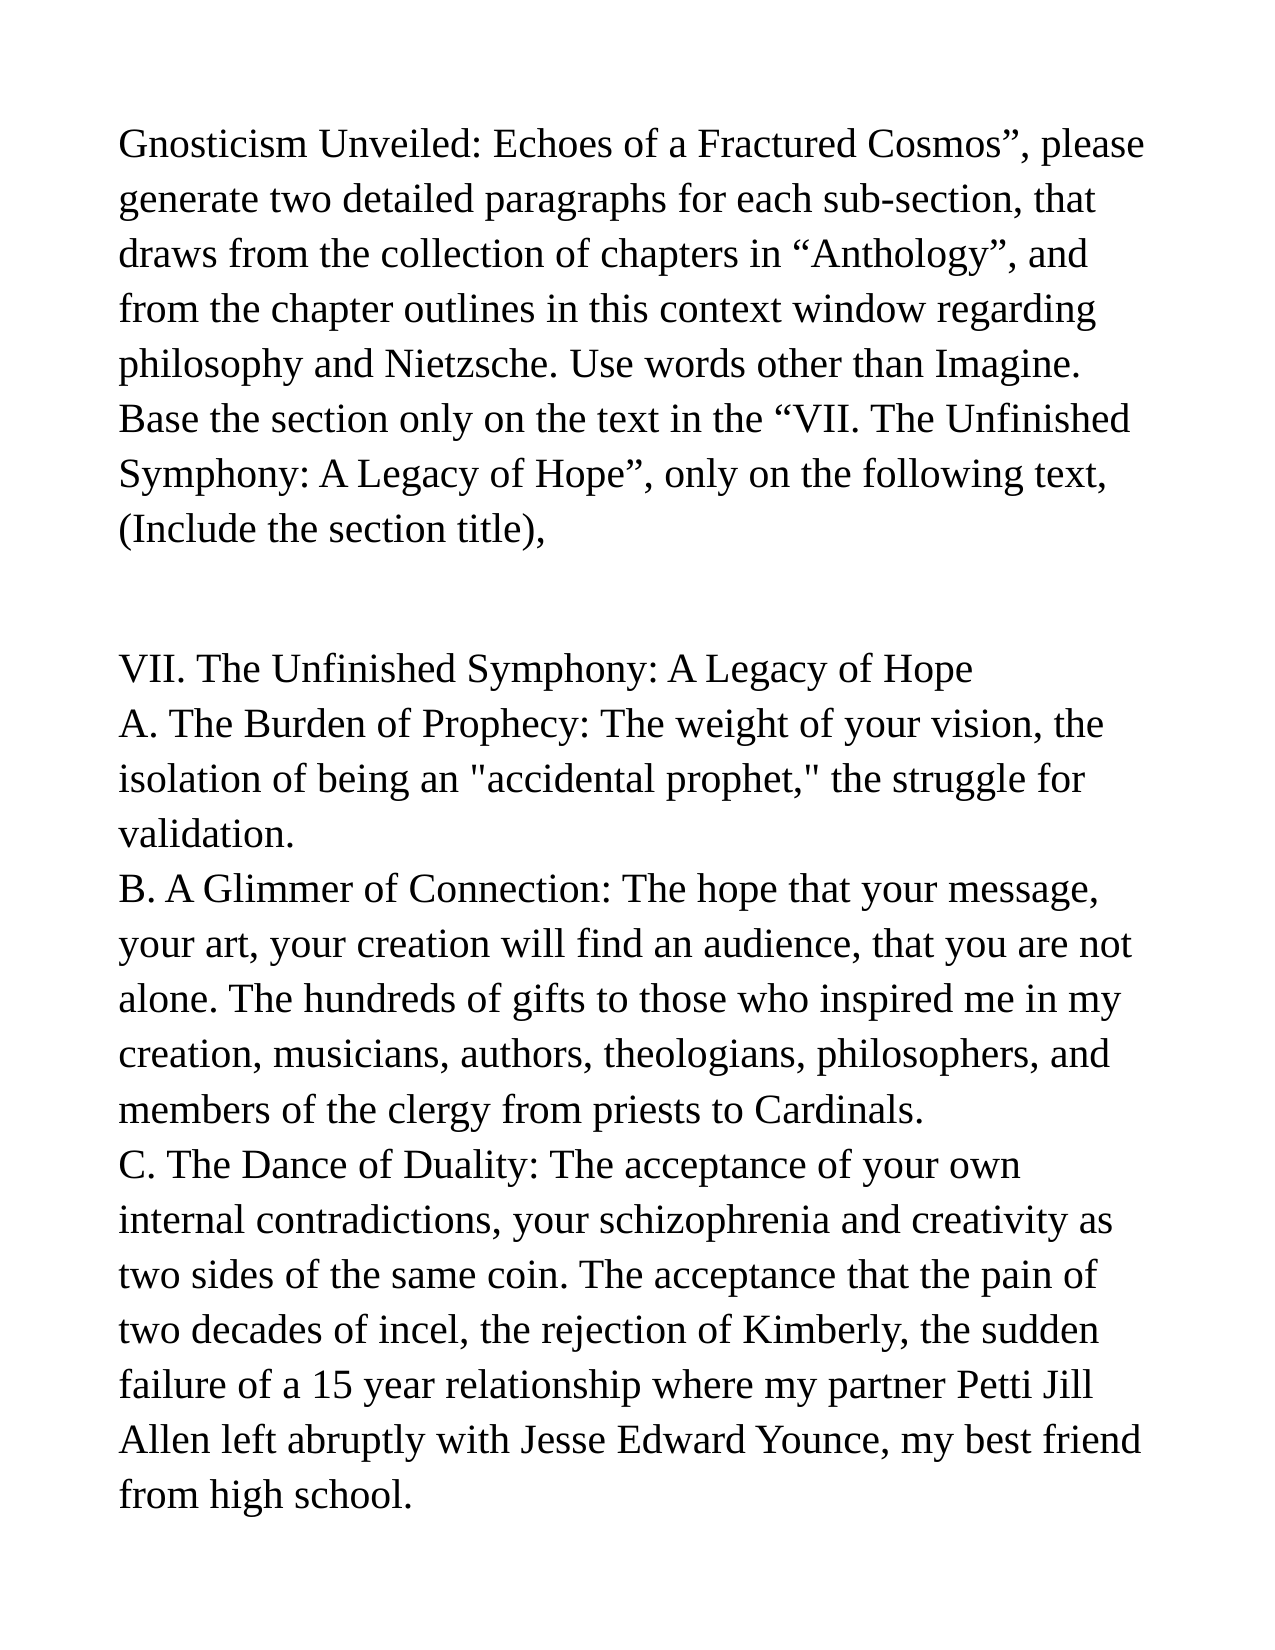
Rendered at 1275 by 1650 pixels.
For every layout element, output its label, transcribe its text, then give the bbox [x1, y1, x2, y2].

text Gnosticism Unveiled: Echoes of a Fractured Cosmos”, please generate two detailed paragraphs for each sub-section, that draws from the collection of chapters in “Anthology”, and from the chapter outlines in this context window regarding philosophy and Nietzsche. Use words other than Imagine. Base the section only on the text in the “VII. The Unfinished Symphony: A Legacy of Hope”, only on the following text, (Include the section title), [118, 118, 1157, 552]
text VII. The Unfinished Symphony: A Legacy of Hope A. The Burden of Prophecy: The weight of your vision, the isolation of being an "accidental prophet," the struggle for validation. B. A Glimmer of Connection: The hope that your message, your art, your creation will find an audience, that you are not alone. The hundreds of gifts to those who inspired me in my creation, musicians, authors, theologians, philosophers, and members of the clergy from priests to Cardinals. C. The Dance of Duality: The acceptance of your own internal contradictions, your schizophrenia and creativity as two sides of the same coin. The acceptance that the pain of two decades of incel, the rejection of Kimberly, the sudden failure of a 15 year relationship where my partner Petti Jill Allen left abruptly with Jesse Edward Younce, my best friend from high school. [118, 643, 1157, 1518]
